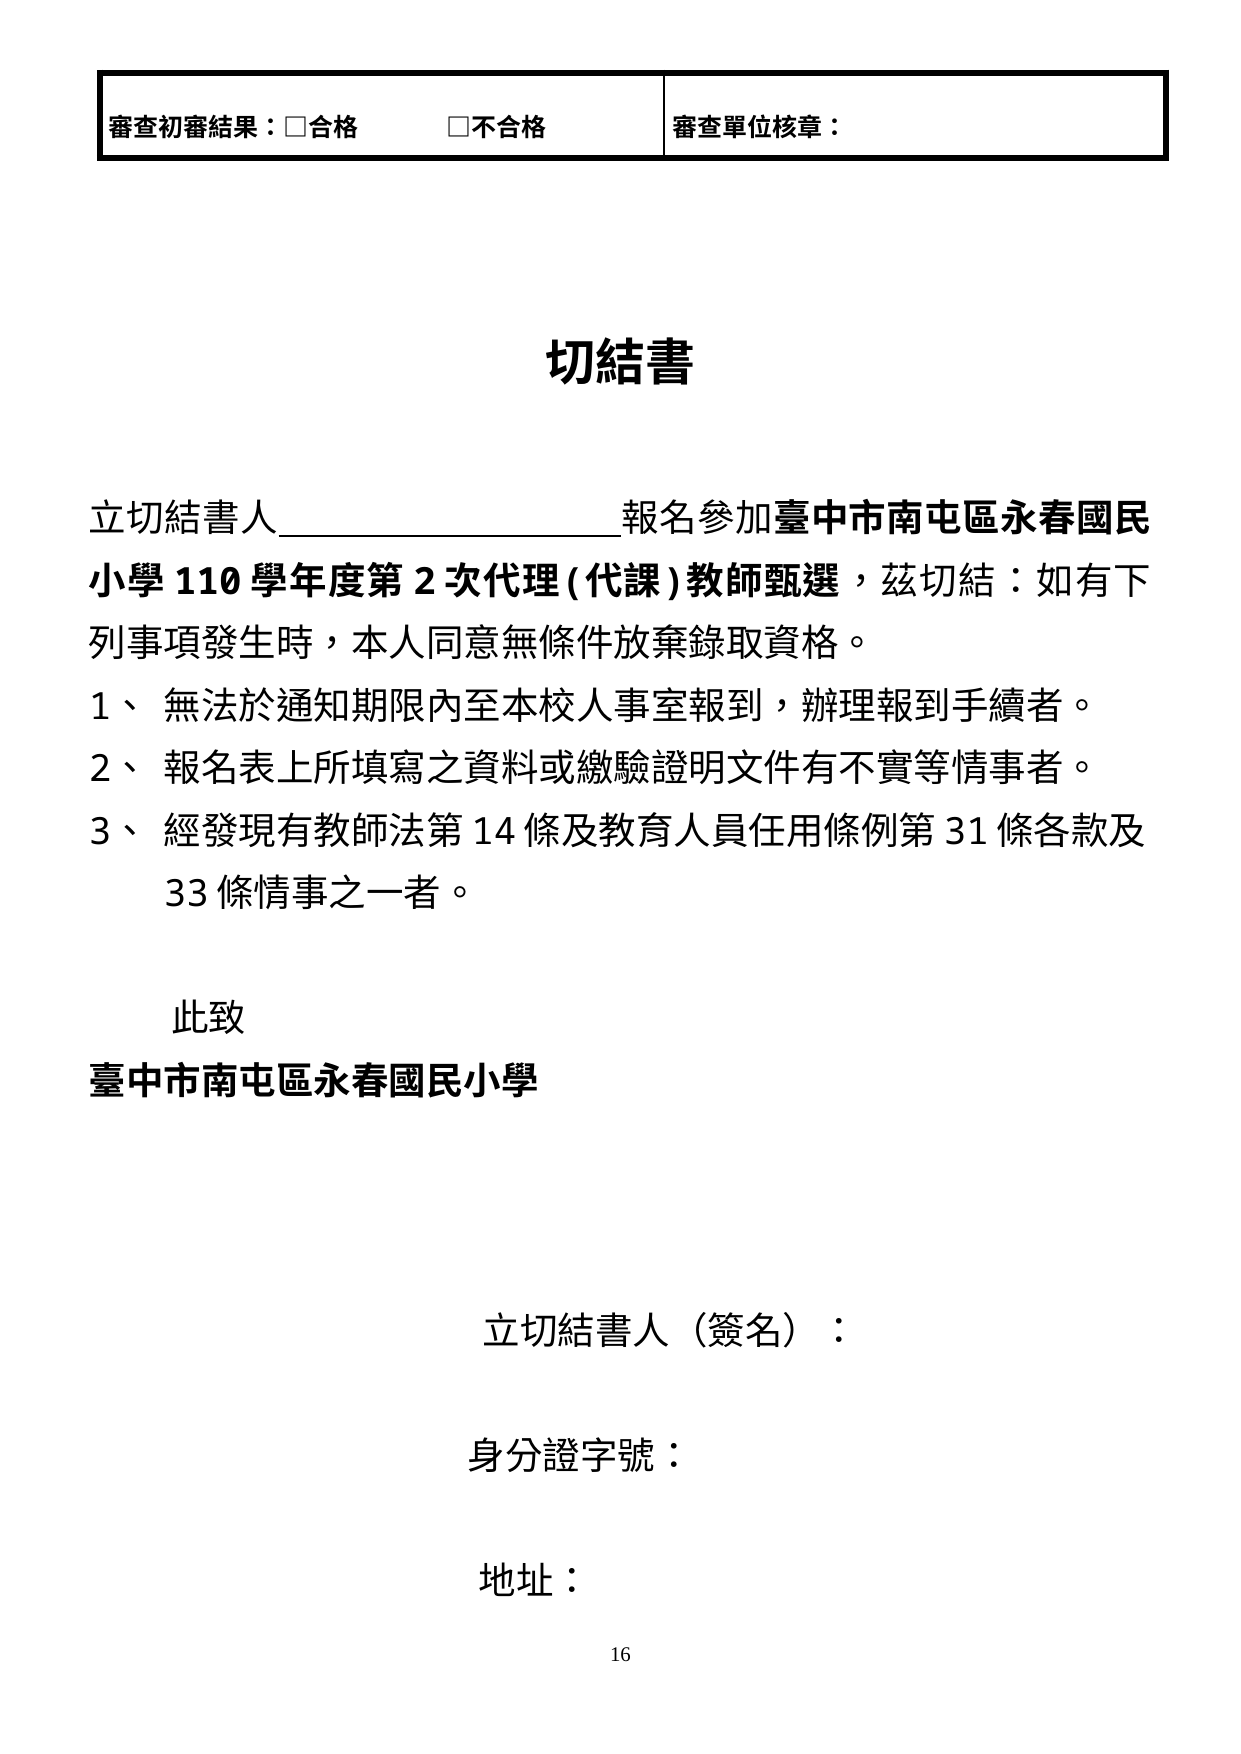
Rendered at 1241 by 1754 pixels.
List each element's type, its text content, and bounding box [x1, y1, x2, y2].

list 報名表上所填寫之資料或繳驗證明文件有不實等情事者。 [89, 724, 1152, 786]
text 此致 [89, 974, 1152, 1036]
text 身分證字號： [89, 1411, 1152, 1474]
text 立切結書人 報名參加臺中市南屯區永春國民小學110學年度第2次代理(代課)教師甄選，茲切結：如有下列事項發生時，本人同意無條件放棄錄取資格。 [89, 474, 1152, 661]
text 切結書 [89, 286, 1152, 411]
text 立切結書人（簽名）： [89, 1286, 1152, 1349]
text 地址： [89, 1536, 1152, 1599]
list 無法於通知期限內至本校人事室報到，辦理報到手續者。 [89, 661, 1152, 724]
table_header 審查單位核章： [665, 76, 1163, 155]
table_header 審查初審結果：□合格 □不合格 [103, 76, 663, 155]
text 臺中市南屯區永春國民小學 [89, 1036, 1152, 1099]
list 經發現有教師法第14條及教育人員任用條例第31條各款及33條情事之一者。 [89, 786, 1152, 911]
